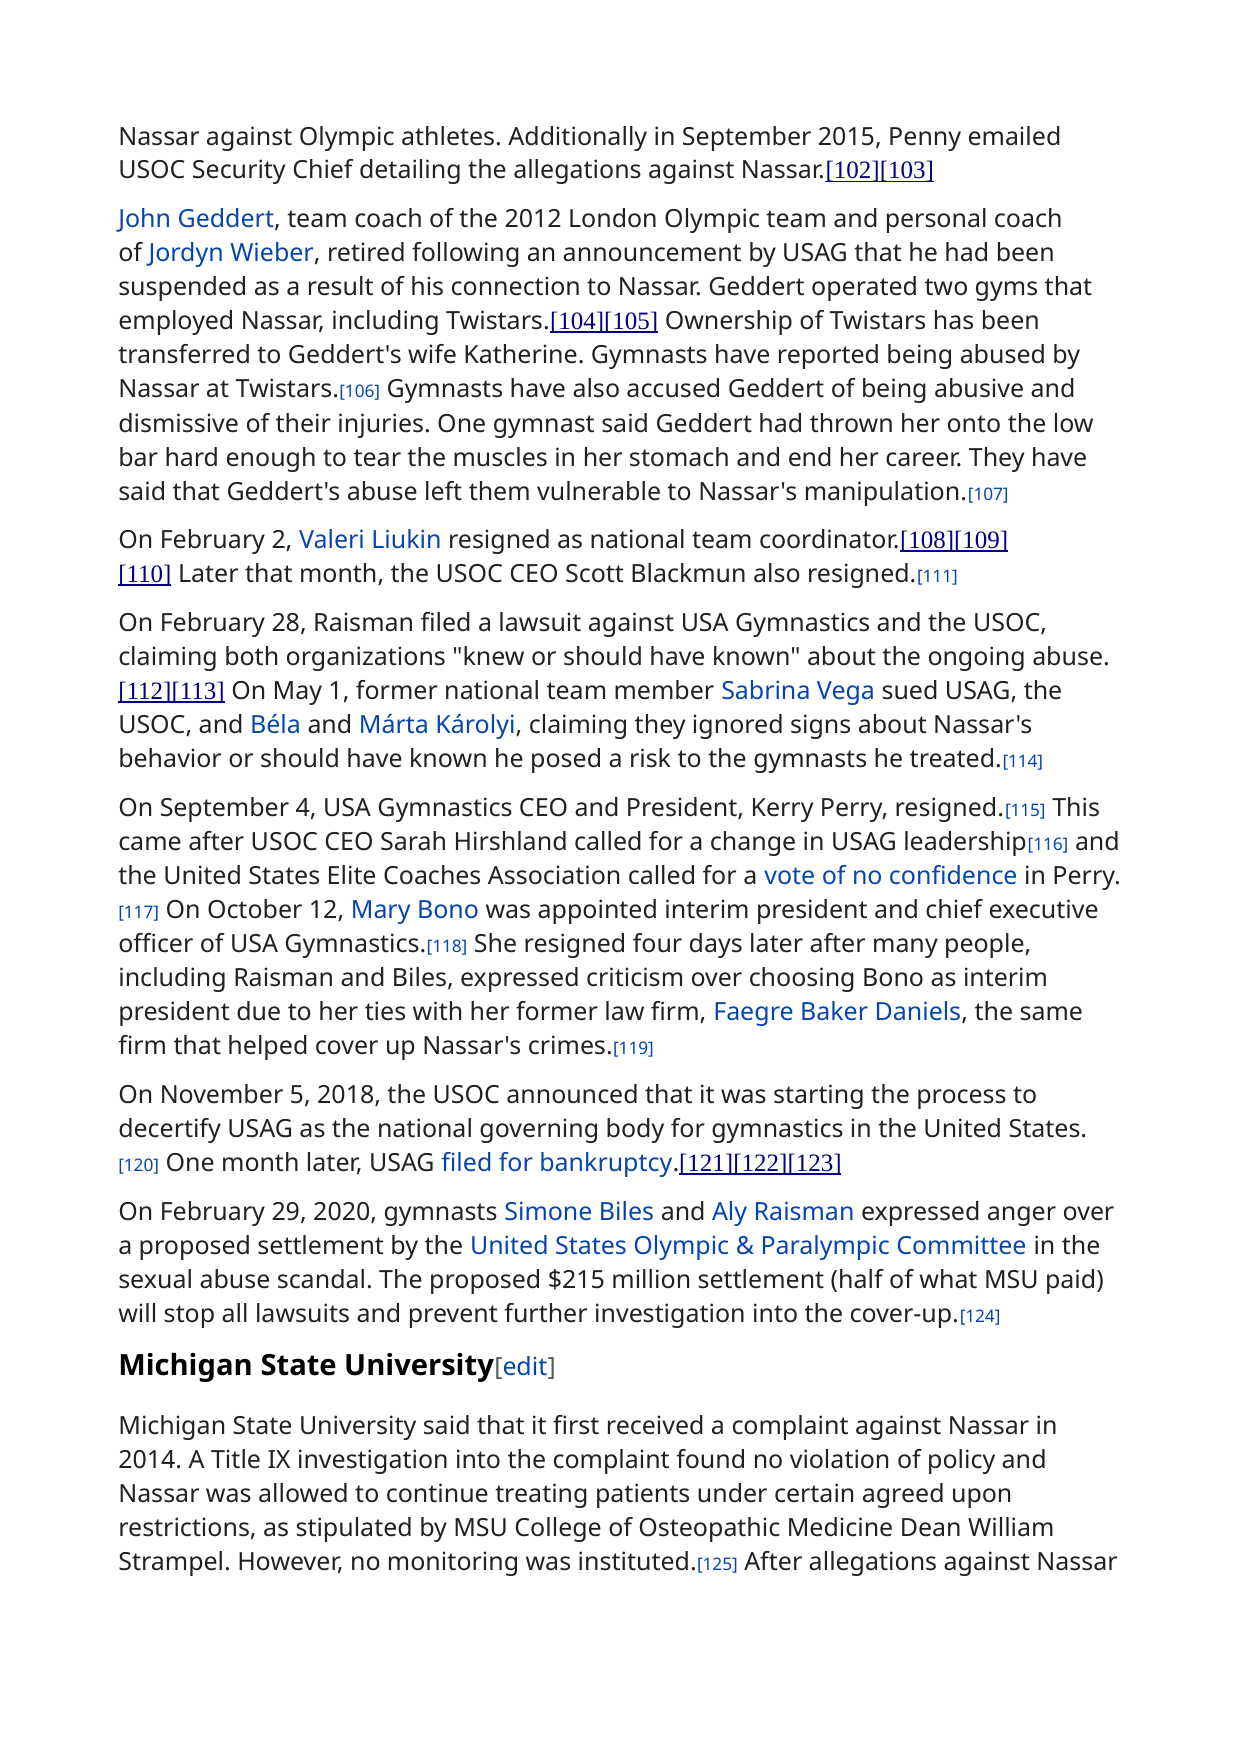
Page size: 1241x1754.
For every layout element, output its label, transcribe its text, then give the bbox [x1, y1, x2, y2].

text On September 4, USA Gymnastics CEO and President, Kerry Perry, resigned.[115] This came after USOC CEO Sarah Hirshland called for a change in USAG leadership[116] and the United States Elite Coaches Association called for a vote of no confidence in Perry.[117] On October 12, Mary Bono was appointed interim president and chief executive officer of USA Gymnastics.[118] She resigned four days later after many people, including Raisman and Biles, expressed criticism over choosing Bono as interim president due to her ties with her former law firm, Faegre Baker Daniels, the same firm that helped cover up Nassar's crimes.[119] [118, 789, 1122, 1062]
text John Geddert, team coach of the 2012 London Olympic team and personal coach of Jordyn Wieber, retired following an announcement by USAG that he had been suspended as a result of his connection to Nassar. Geddert operated two gyms that employed Nassar, including Twistars.[104][105] Ownership of Twistars has been transferred to Geddert's wife Katherine. Gymnasts have reported being abused by Nassar at Twistars.[106] Gymnasts have also accused Geddert of being abusive and dismissive of their injuries. One gymnast said Geddert had thrown her onto the low bar hard enough to tear the muscles in her stomach and end her career. They have said that Geddert's abuse left them vulnerable to Nassar's manipulation.[107] [118, 201, 1122, 507]
text Michigan State University said that it first received a complaint against Nassar in 2014. A Title IX investigation into the complaint found no violation of policy and Nassar was allowed to continue treating patients under certain agreed upon restrictions, as stipulated by MSU College of Osteopathic Medicine Dean William Strampel. However, no monitoring was instituted.[125] After allegations against Nassar [118, 1408, 1122, 1578]
text On November 5, 2018, the USOC announced that it was starting the process to decertify USAG as the national governing body for gymnastics in the United States.[120] One month later, USAG filed for bankruptcy.[121][122][123] [118, 1077, 1122, 1179]
text On February 29, 2020, gymnasts Simone Biles and Aly Raisman expressed anger over a proposed settlement by the United States Olympic & Paralympic Committee in the sexual abuse scandal. The proposed $215 million settlement (half of what MSU paid) will stop all lawsuits and prevent further investigation into the cover-up.[124] [118, 1193, 1122, 1330]
text On February 28, Raisman filed a lawsuit against USA Gymnastics and the USOC, claiming both organizations "knew or should have known" about the ongoing abuse.[112][113] On May 1, former national team member Sabrina Vega sued USAG, the USOC, and Béla and Márta Károlyi, claiming they ignored signs about Nassar's behavior or should have known he posed a risk to the gymnasts he treated.[114] [118, 605, 1122, 775]
text Nassar against Olympic athletes. Additionally in September 2015, Penny emailed USOC Security Chief detailing the allegations against Nassar.[102][103] [118, 118, 1122, 186]
subtitle Michigan State University[edit] [118, 1344, 1122, 1384]
text On February 2, Valeri Liukin resigned as national team coordinator.[108][109][110] Later that month, the USOC CEO Scott Blackmun also resigned.[111] [118, 522, 1122, 590]
